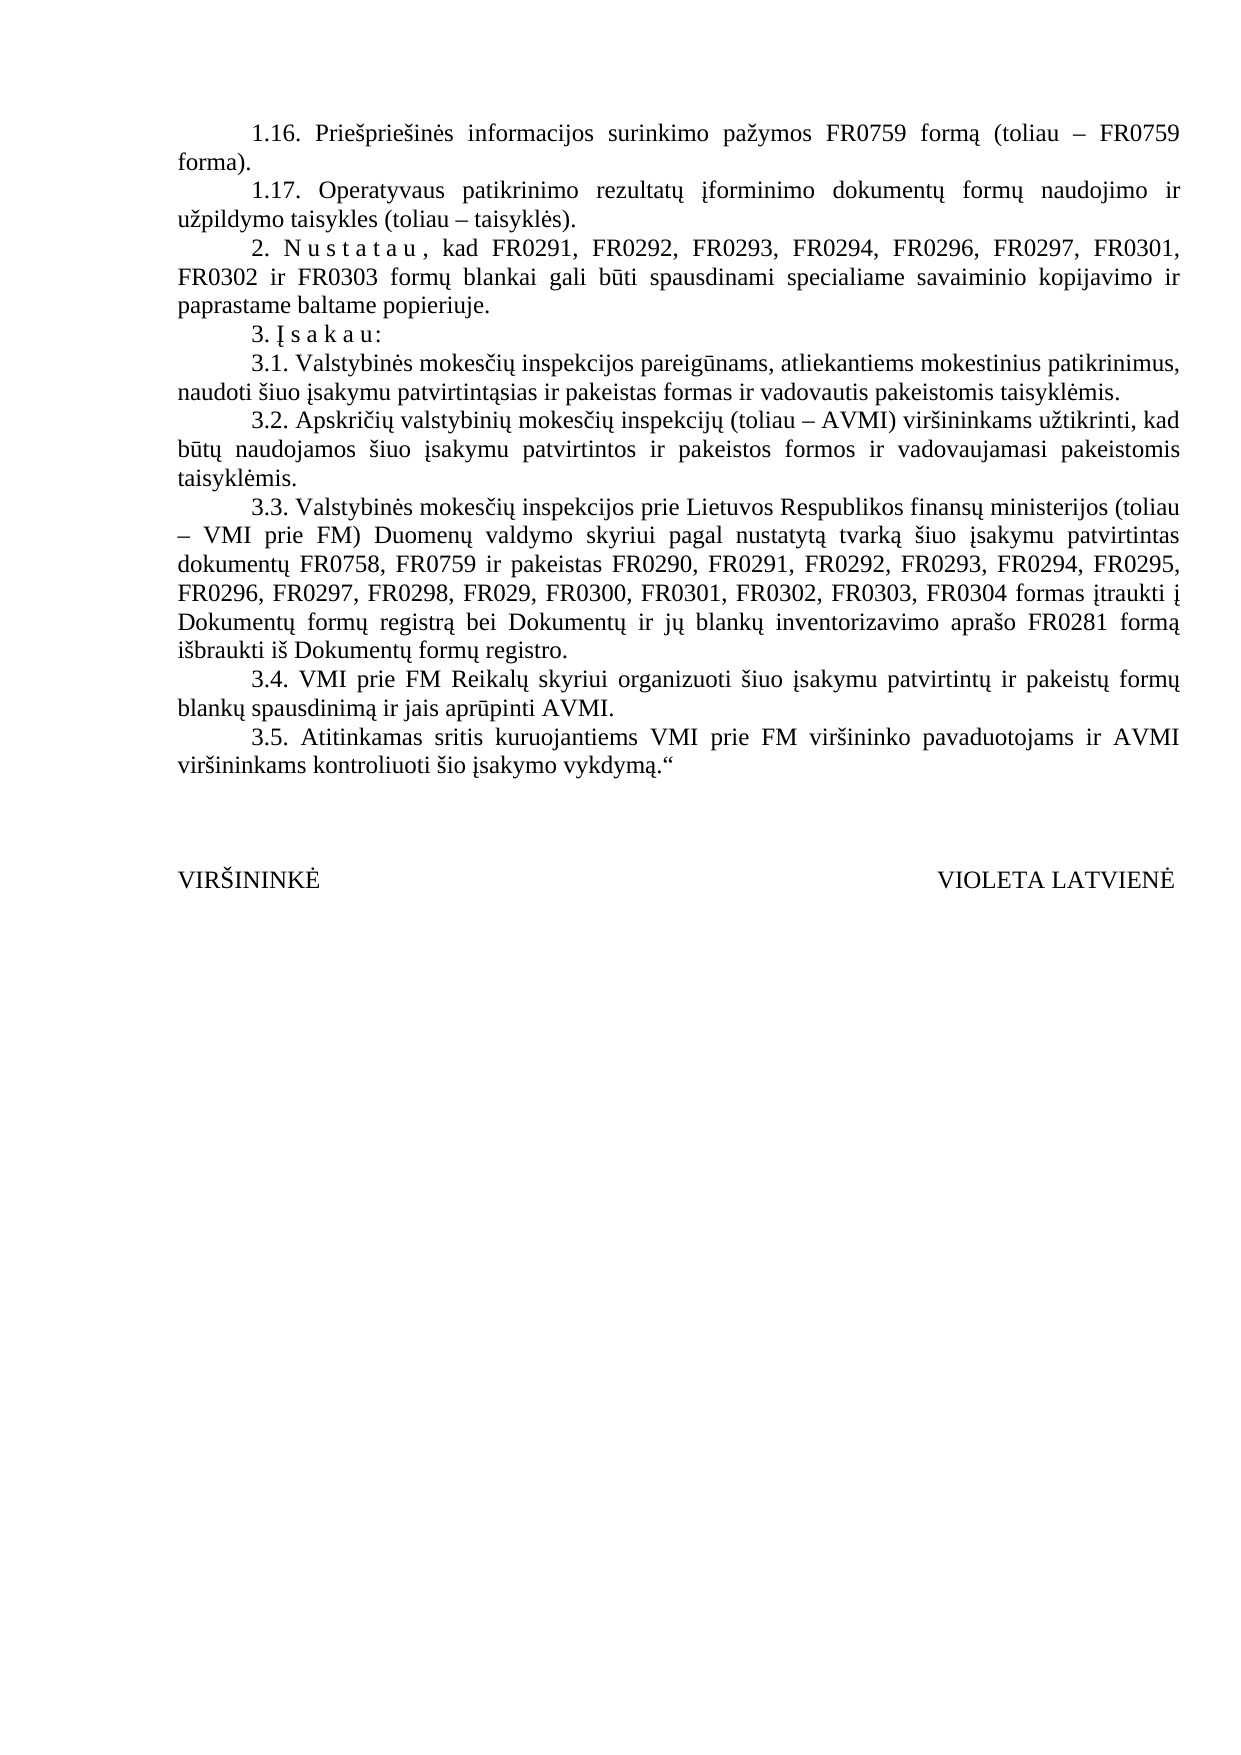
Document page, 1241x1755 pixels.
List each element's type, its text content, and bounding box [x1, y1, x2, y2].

text 3.1. Valstybinės mokesčių inspekcijos pareigūnams, atliekantiems mokestinius patikrinimus, naudoti šiuo įsakymu patvirtintąsias ir pakeistas formas ir vadovautis pakeistomis taisyklėmis. [177, 348, 1181, 406]
text 1.16. Priešpriešinės informacijos surinkimo pažymos FR0759 formą (toliau – FR0759 forma). [177, 118, 1181, 176]
text 3. Įsakau: [177, 319, 1181, 348]
text 1.17. Operatyvaus patikrinimo rezultatų įforminimo dokumentų formų naudojimo ir užpildymo taisykles (toliau – taisyklės). [177, 176, 1181, 233]
text 3.4. VMI prie FM Reikalų skyriui organizuoti šiuo įsakymu patvirtintų ir pakeistų formų blankų spausdinimą ir jais aprūpinti AVMI. [177, 664, 1181, 722]
text VIRŠININKĖ VIOLETA LATVIENĖ [177, 866, 1181, 894]
text 3.5. Atitinkamas sritis kuruojantiems VMI prie FM viršininko pavaduotojams ir AVMI viršininkams kontroliuoti šio įsakymo vykdymą.“ [177, 722, 1181, 779]
text 3.2. Apskričių valstybinių mokesčių inspekcijų (toliau – AVMI) viršininkams užtikrinti, kad būtų naudojamos šiuo įsakymu patvirtintos ir pakeistos formos ir vadovaujamasi pakeistomis taisyklėmis. [177, 406, 1181, 492]
text 2. Nustatau, kad FR0291, FR0292, FR0293, FR0294, FR0296, FR0297, FR0301, FR0302 ir FR0303 formų blankai gali būti spausdinami specialiame savaiminio kopijavimo ir paprastame baltame popieriuje. [177, 233, 1181, 319]
text 3.3. Valstybinės mokesčių inspekcijos prie Lietuvos Respublikos finansų ministerijos (toliau – VMI prie FM) Duomenų valdymo skyriui pagal nustatytą tvarką šiuo įsakymu patvirtintas dokumentų FR0758, FR0759 ir pakeistas FR0290, FR0291, FR0292, FR0293, FR0294, FR0295, FR0296, FR0297, FR0298, FR029, FR0300, FR0301, FR0302, FR0303, FR0304 formas įtraukti į Dokumentų formų registrą bei Dokumentų ir jų blankų inventorizavimo aprašo FR0281 formą išbraukti iš Dokumentų formų registro. [177, 492, 1181, 664]
